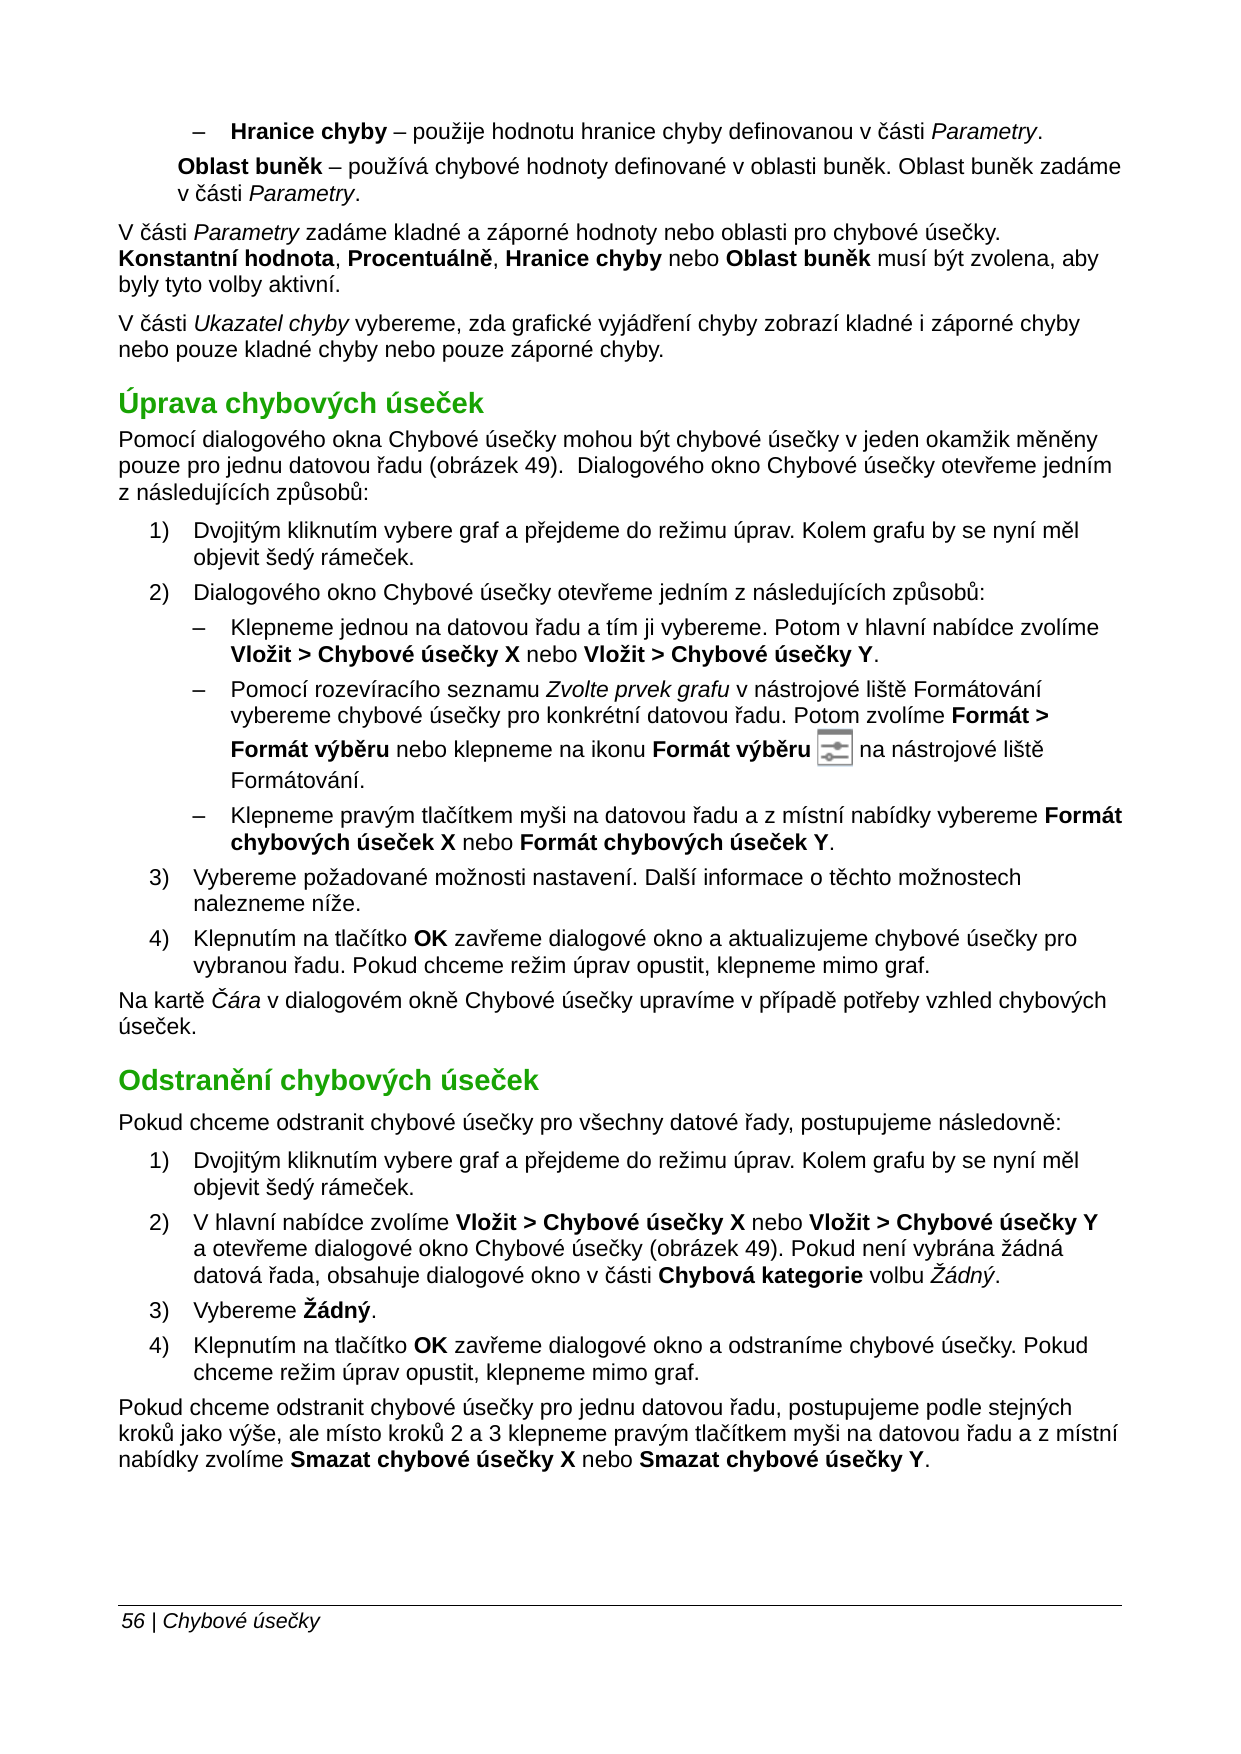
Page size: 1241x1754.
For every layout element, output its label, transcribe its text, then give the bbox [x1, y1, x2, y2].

list Pomocí rozevíracího seznamu Zvolte prvek grafu v nástrojové liště Formátování vybereme chybové úsečky pro konkrétní datovou řadu. Potom zvolíme Formát > Formát výběru nebo klepneme na ikonu Formát výběru na nástrojové liště Formátování. [192, 676, 1122, 793]
text Pomocí dialogového okna Chybové úsečky mohou být chybové úsečky v jeden okamžik měněny pouze pro jednu datovou řadu (obrázek 49). Dialogového okno Chybové úsečky otevřeme jedním z následujících způsobů: [118, 426, 1122, 505]
picture [817, 728, 853, 767]
list Klepneme pravým tlačítkem myši na datovou řadu a z místní nabídky vybereme Formát chybových úseček X nebo Formát chybových úseček Y. [192, 802, 1122, 855]
list Klepneme jednou na datovou řadu a tím ji vybereme. Potom v hlavní nabídce zvolíme Vložit > Chybové úsečky X nebo Vložit > Chybové úsečky Y. [192, 614, 1122, 667]
list Klepnutím na tlačítko OK zavřeme dialogové okno a odstraníme chybové úsečky. Pokud chceme režim úprav opustit, klepneme mimo graf. [169, 1332, 1122, 1385]
list Klepnutím na tlačítko OK zavřeme dialogové okno a aktualizujeme chybové úsečky pro vybranou řadu. Pokud chceme režim úprav opustit, klepneme mimo graf. [169, 925, 1122, 978]
list Dialogového okno Chybové úsečky otevřeme jedním z následujících způsobů: [169, 579, 1122, 605]
text Oblast buněk – používá chybové hodnoty definované v oblasti buněk. Oblast buněk zadáme v části Parametry. [177, 153, 1122, 206]
list V hlavní nabídce zvolíme Vložit > Chybové úsečky X nebo Vložit > Chybové úsečky Y a otevřeme dialogové okno Chybové úsečky (obrázek 49). Pokud není vybrána žádná datová řada, obsahuje dialogové okno v části Chybová kategorie volbu Žádný. [169, 1209, 1122, 1288]
list Pokud chceme odstranit chybové úsečky pro všechny datové řady, postupujeme následovně: [118, 1108, 1122, 1135]
list Hranice chyby – použije hodnotu hranice chyby definovanou v části Parametry. [192, 118, 1122, 144]
list Vybereme Žádný. [169, 1297, 1122, 1323]
list Vybereme požadované možnosti nastavení. Další informace o těchto možnostech nalezneme níže. [169, 864, 1122, 916]
subtitle Úprava chybových úseček [118, 386, 1122, 420]
text V části Parametry zadáme kladné a záporné hodnoty nebo oblasti pro chybové úsečky. Konstantní hodnota, Procentuálně, Hranice chyby nebo Oblast buněk musí být zvolena, aby byly tyto volby aktivní. [118, 218, 1122, 298]
subtitle Odstranění chybových úseček [118, 1063, 1122, 1097]
text V části Ukazatel chyby vybereme, zda grafické vyjádření chyby zobrazí kladné i záporné chyby nebo pouze kladné chyby nebo pouze záporné chyby. [118, 310, 1122, 363]
list Dvojitým kliknutím vybere graf a přejdeme do režimu úprav. Kolem grafu by se nyní měl objevit šedý rámeček. [169, 1147, 1122, 1200]
text Na kartě Čára v dialogovém okně Chybové úsečky upravíme v případě potřeby vzhled chybových úseček. [118, 987, 1122, 1039]
list Dvojitým kliknutím vybere graf a přejdeme do režimu úprav. Kolem grafu by se nyní měl objevit šedý rámeček. [169, 517, 1122, 570]
text Pokud chceme odstranit chybové úsečky pro jednu datovou řadu, postupujeme podle stejných kroků jako výše, ale místo kroků 2 a 3 klepneme pravým tlačítkem myši na datovou řadu a z místní nabídky zvolíme Smazat chybové úsečky X nebo Smazat chybové úsečky Y. [118, 1394, 1122, 1473]
